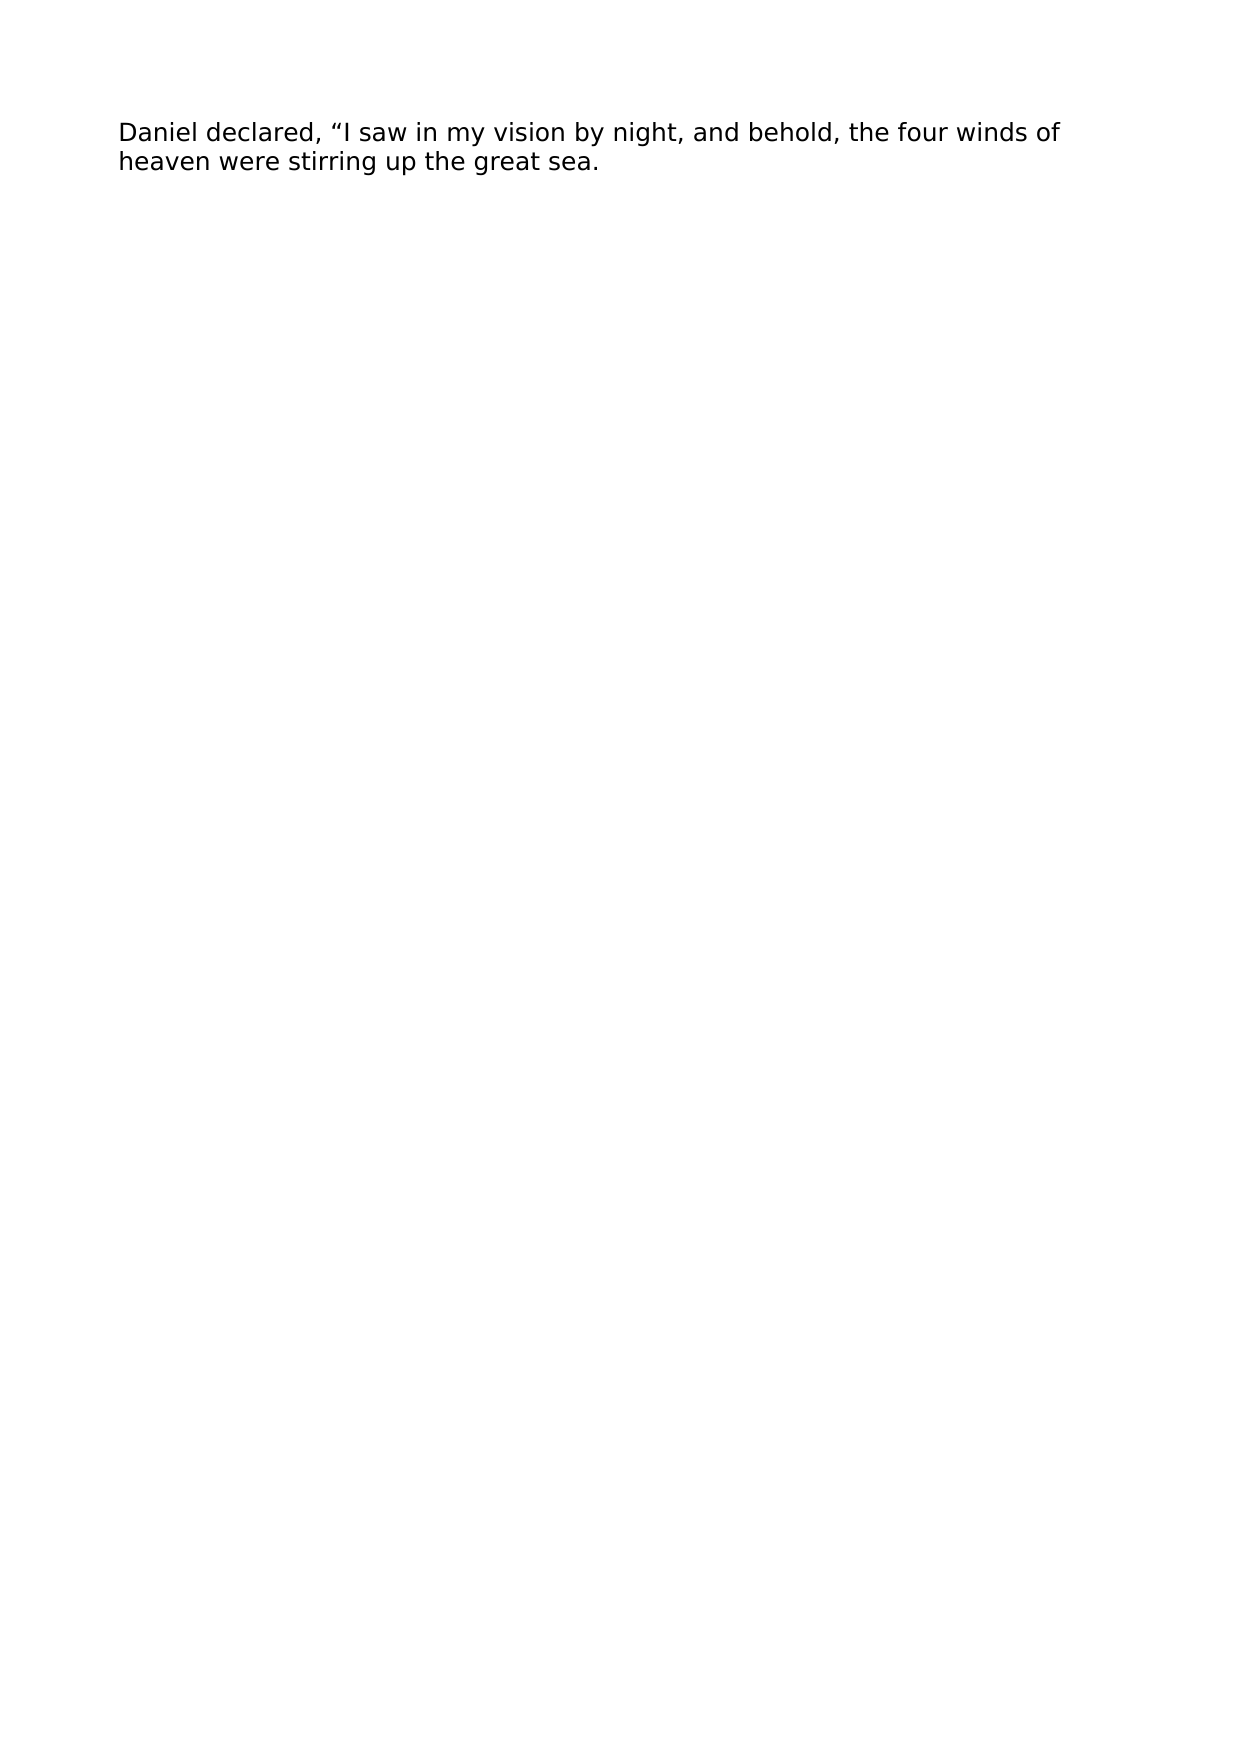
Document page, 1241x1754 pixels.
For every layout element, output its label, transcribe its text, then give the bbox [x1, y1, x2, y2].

text Daniel declared, “I saw in my vision by night, and behold, the four winds of heaven were stirring up the great sea. [118, 118, 1122, 176]
